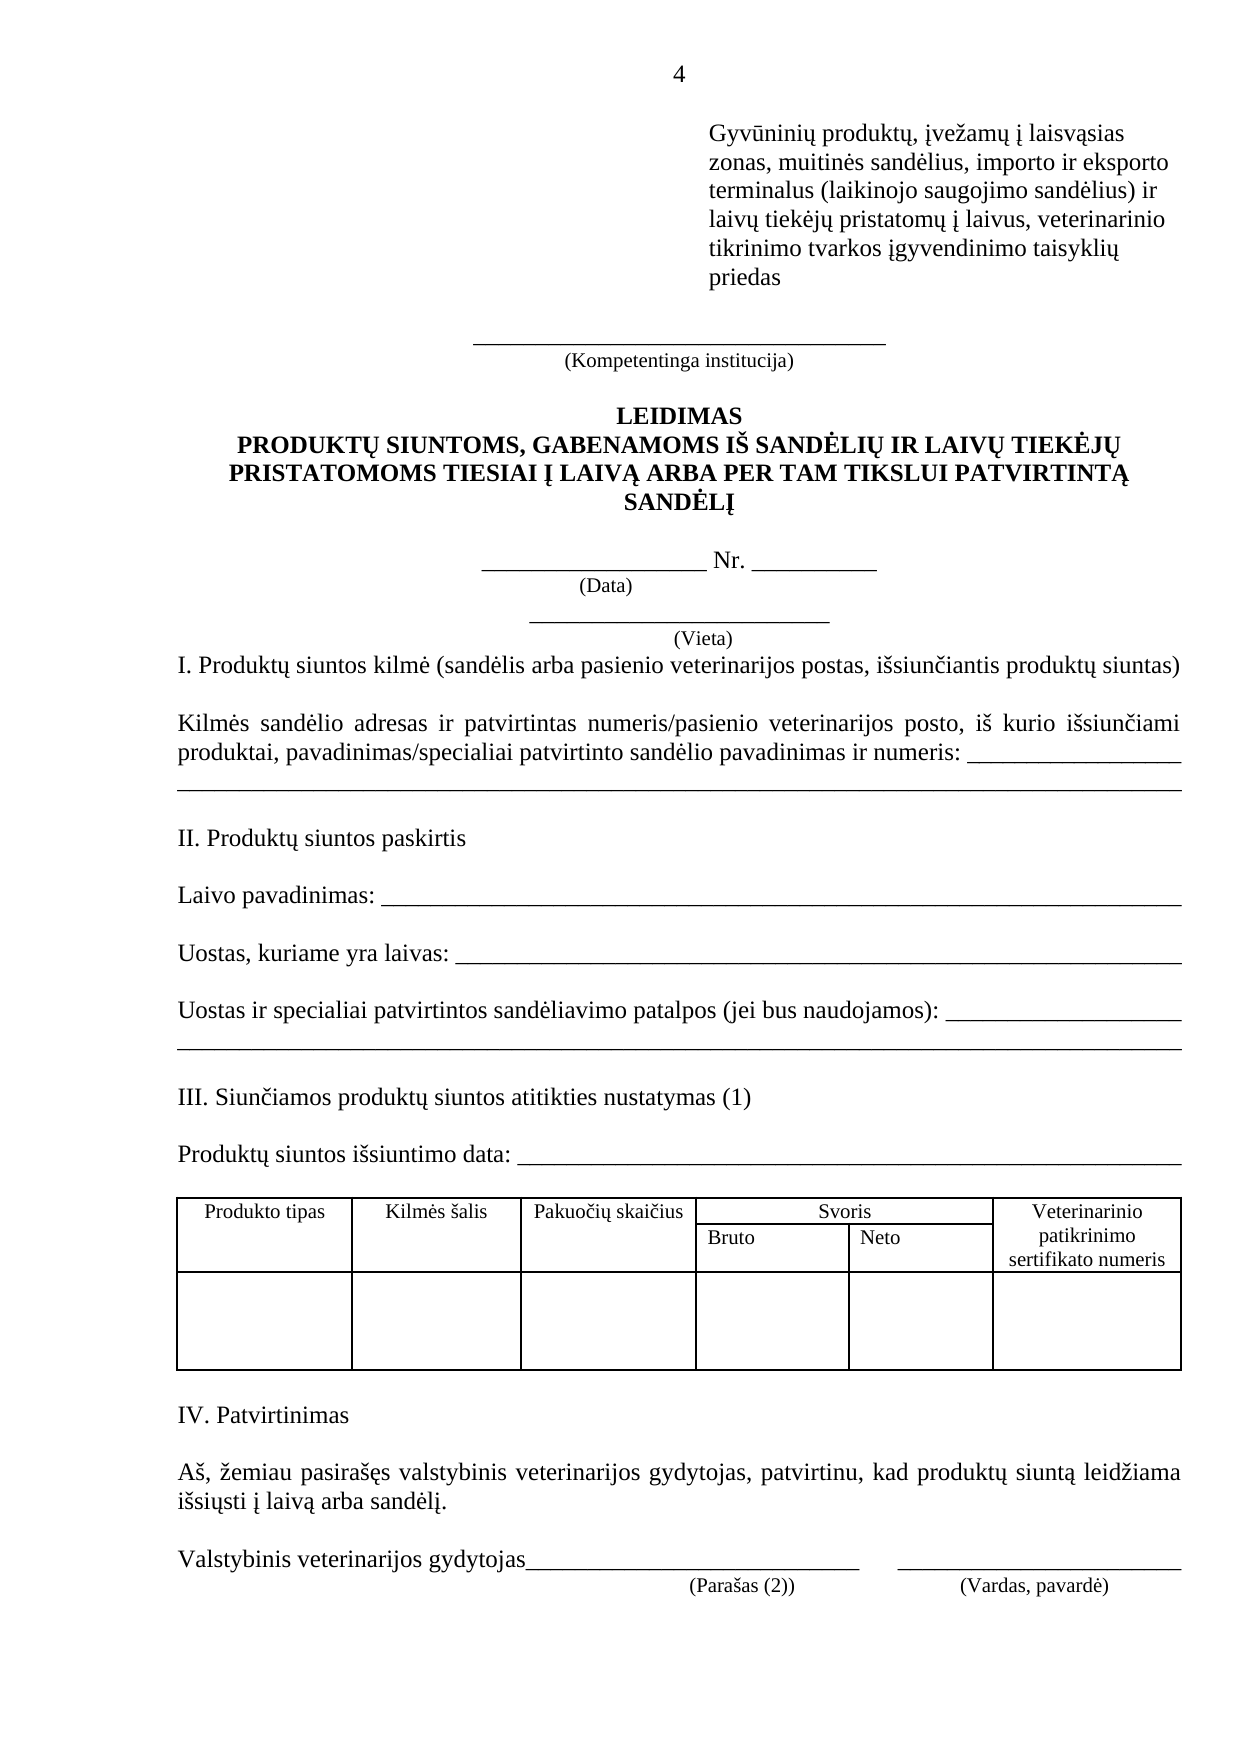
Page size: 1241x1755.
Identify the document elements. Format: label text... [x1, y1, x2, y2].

table_header Pakuočių skaičius [522, 1199, 695, 1271]
text Kilmės sandėlio adresas ir patvirtintas numeris/pasienio veterinarijos posto, iš kurio išsiunčiami produktai, pavadinimas/specialiai patvirtinto sandėlio pavadinimas ir numeris: [177, 708, 1181, 765]
text Uostas ir specialiai patvirtintos sandėliavimo patalpos (jei bus naudojamos): [177, 995, 1181, 1024]
text III. Siunčiamos produktų siuntos atitikties nustatymas (1) [177, 1082, 1181, 1110]
table_cell [994, 1273, 1180, 1369]
text _________________________________ [177, 319, 1181, 348]
table_cell Bruto [697, 1225, 848, 1271]
table_cell [353, 1273, 520, 1369]
text produktų siuntoms, gabenamoms iš sandėlių IR laivų tiekėjų pristatomoms tiesiai į laivą arba per tam tikslui Patvirtintą sandėlį [177, 430, 1181, 516]
text zonas, muitinės sandėlius, importo ir eksporto [177, 147, 1181, 176]
text Produktų siuntos išsiuntimo data: [177, 1139, 1181, 1168]
text Valstybinis veterinarijos gydytojas [177, 1544, 1181, 1572]
text IV. Patvirtinimas [177, 1400, 1181, 1429]
text (Data) [177, 573, 1181, 597]
table_cell [850, 1273, 992, 1369]
table_header Veterinarinio patikrinimo sertifikato numeris [994, 1199, 1180, 1271]
text Uostas, kuriame yra laivas: [177, 938, 1181, 967]
text II. Produktų siuntos paskirtis [177, 823, 1181, 852]
table_cell [178, 1273, 351, 1369]
text laivų tiekėjų pristatomų į laivus, veterinarinio [177, 204, 1181, 233]
text Aš, žemiau pasirašęs valstybinis veterinarijos gydytojas, patvirtinu, kad produktų siuntą leidžiama išsiųsti į laivą arba sandėlį. [177, 1457, 1181, 1515]
text (Parašas (2)) (Vardas, pavardė) [177, 1572, 1181, 1597]
table_cell Neto [850, 1225, 992, 1271]
text ________________________ [177, 597, 1181, 626]
table_cell [697, 1273, 848, 1369]
text Laivo pavadinimas: [177, 880, 1181, 909]
text terminalus (laikinojo saugojimo sandėlius) ir [177, 176, 1181, 204]
table_header Produkto tipas [178, 1199, 351, 1271]
text I. Produktų siuntos kilmė (sandėlis arba pasienio veterinarijos postas, išsiunčiantis produktų siuntas) [177, 650, 1181, 679]
text (Vieta) [177, 626, 1181, 650]
text Gyvūninių produktų, įvežamų į laisvąsias [177, 118, 1181, 147]
table_header Kilmės šalis [353, 1199, 520, 1271]
table_cell [522, 1273, 695, 1369]
text LEIDIMAS [177, 401, 1181, 430]
text priedas [177, 262, 1181, 291]
table_header Svoris [697, 1199, 992, 1223]
text (Kompetentinga institucija) [177, 348, 1181, 372]
text __________________ Nr. __________ [177, 545, 1181, 573]
text tikrinimo tvarkos įgyvendinimo taisyklių [177, 233, 1181, 262]
